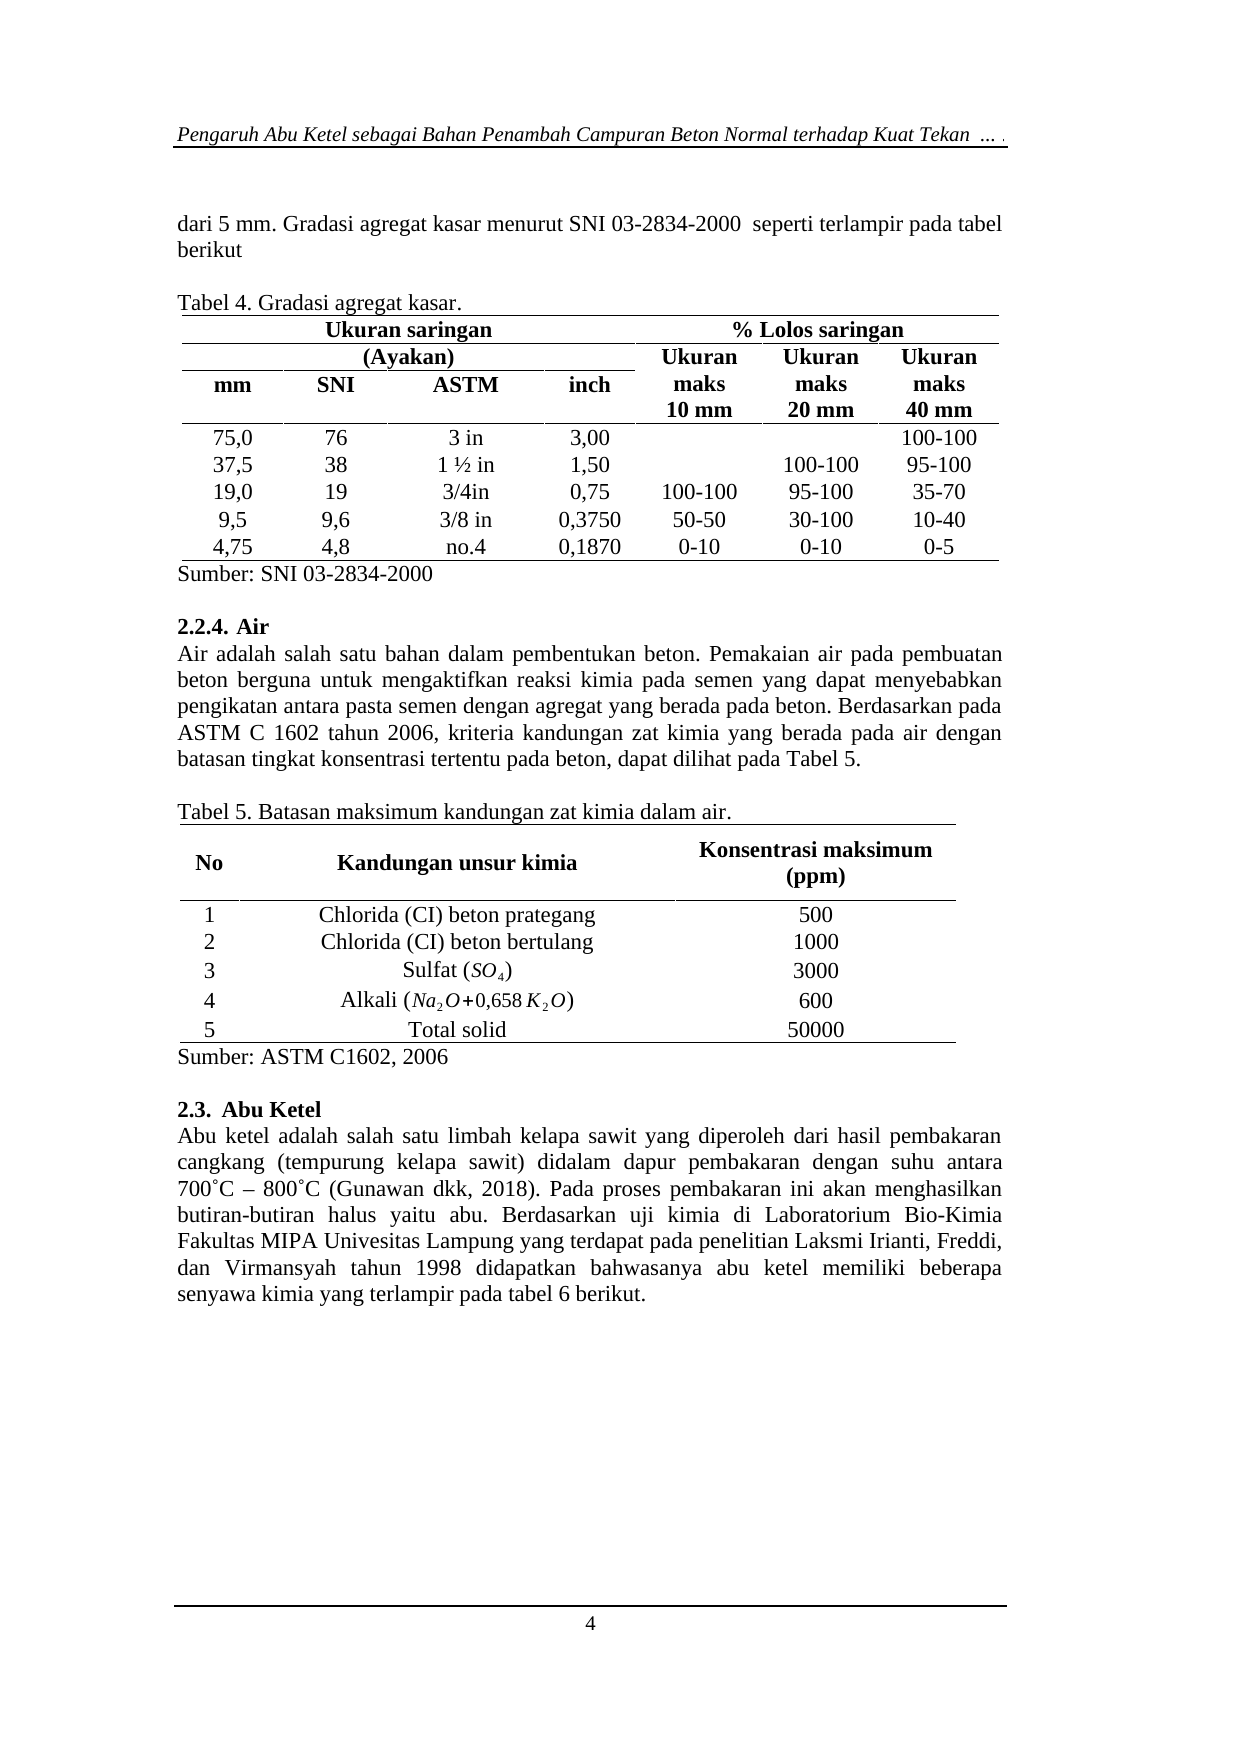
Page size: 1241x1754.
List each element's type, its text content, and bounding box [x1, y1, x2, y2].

table_cell 35-70 [879, 478, 999, 505]
table_header Kandungan unsur kimia [240, 825, 675, 900]
text dari 5 mm. Gradasi agregat kasar menurut SNI 03-2834-2000 seperti terlampir pada tabel berikut [177, 209, 1003, 262]
table_header % Lolos saringan [636, 316, 999, 342]
table_cell 38 [284, 451, 387, 477]
table_cell 0-10 [763, 533, 878, 559]
table_cell 5 [180, 1016, 239, 1042]
table_cell 4 [180, 986, 239, 1014]
table_cell (Ayakan) [182, 344, 635, 370]
table_cell 100-100 [879, 424, 999, 450]
table_cell 4,75 [182, 533, 283, 559]
table_cell 50000 [676, 1016, 956, 1042]
table_cell 1,50 [545, 451, 635, 477]
table_cell [636, 451, 762, 477]
table_cell Total solid [240, 1016, 675, 1042]
table_cell 19 [284, 478, 387, 505]
table_cell Alkali () [240, 986, 675, 1014]
table_cell 0,3750 [545, 506, 635, 532]
table_cell mm [182, 371, 283, 422]
table_cell 50-50 [636, 506, 762, 532]
table_cell 100-100 [636, 478, 762, 505]
table_cell Sulfat () [240, 956, 675, 984]
text Tabel 4. Gradasi agregat kasar. [177, 289, 1003, 315]
table_cell 0-10 [636, 533, 762, 559]
table_cell 3 [180, 956, 239, 984]
table_cell 76 [284, 424, 387, 450]
text Sumber: ASTM C1602, 2006 [177, 1043, 1003, 1069]
table_header Ukuran saringan [182, 316, 635, 342]
table_cell 19,0 [182, 478, 283, 505]
table_cell Ukuran maks 20 mm [763, 344, 878, 422]
table_cell 1000 [676, 928, 956, 954]
table_cell 0,75 [545, 478, 635, 505]
table_cell [636, 424, 762, 450]
table_cell 3 in [388, 424, 544, 450]
list Abu Ketel [177, 1096, 1003, 1122]
table_cell 0-5 [879, 533, 999, 559]
table_cell 2 [180, 928, 239, 954]
table_cell Ukuran maks 10 mm [636, 344, 762, 422]
table_cell 1 ½ in [388, 451, 544, 477]
table_cell 4,8 [284, 533, 387, 559]
table_cell 600 [676, 986, 956, 1014]
text Sumber: SNI 03-2834-2000 [177, 561, 1003, 587]
table_cell [763, 424, 878, 450]
table_cell no.4 [388, 533, 544, 559]
table_cell 500 [676, 901, 956, 927]
table_cell Chlorida (CI) beton prategang [240, 901, 675, 927]
table_cell 30-100 [763, 506, 878, 532]
table_cell 0,1870 [545, 533, 635, 559]
list Air [177, 613, 1003, 639]
table_cell 95-100 [763, 478, 878, 505]
table_cell Ukuran maks 40 mm [879, 344, 999, 422]
table_cell 37,5 [182, 451, 283, 477]
table_cell 9,5 [182, 506, 283, 532]
table_header No [180, 825, 239, 900]
table_cell 75,0 [182, 424, 283, 450]
table_cell 9,6 [284, 506, 387, 532]
table_cell inch [545, 371, 635, 422]
table_cell 3000 [676, 956, 956, 984]
table_cell Chlorida (CI) beton bertulang [240, 928, 675, 954]
table_cell 3/8 in [388, 506, 544, 532]
table_cell SNI [284, 371, 387, 422]
text Air adalah salah satu bahan dalam pembentukan beton. Pemakaian air pada pembuatan beton berguna untuk mengaktifkan reaksi kimia pada semen yang dapat menyebabkan pengikatan antara pasta semen dengan agregat yang berada pada beton. Berdasarkan pada ASTM C 1602 tahun 2006, kriteria kandungan zat kimia yang berada pada air dengan batasan tingkat konsentrasi tertentu pada beton, dapat dilihat pada Tabel 5. [177, 639, 1003, 771]
table_cell ASTM [388, 371, 544, 422]
table_cell 10-40 [879, 506, 999, 532]
text Tabel 5. Batasan maksimum kandungan zat kimia dalam air. [177, 798, 1003, 824]
table_header Konsentrasi maksimum (ppm) [676, 825, 956, 900]
text Abu ketel adalah salah satu limbah kelapa sawit yang diperoleh dari hasil pembakaran cangkang (tempurung kelapa sawit) didalam dapur pembakaran dengan suhu antara 700˚C – 800˚C (Gunawan dkk, 2018). Pada proses pembakaran ini akan menghasilkan butiran-butiran halus yaitu abu. Berdasarkan uji kimia di Laboratorium Bio-Kimia Fakultas MIPA Univesitas Lampung yang terdapat pada penelitian Laksmi Irianti, Freddi, dan Virmansyah tahun 1998 didapatkan bahwasanya abu ketel memiliki beberapa senyawa kimia yang terlampir pada tabel 6 berikut. [177, 1122, 1003, 1307]
table_cell 95-100 [879, 451, 999, 477]
table_cell 1 [180, 901, 239, 927]
table_cell 100-100 [763, 451, 878, 477]
table_cell 3/4in [388, 478, 544, 505]
table_cell 3,00 [545, 424, 635, 450]
